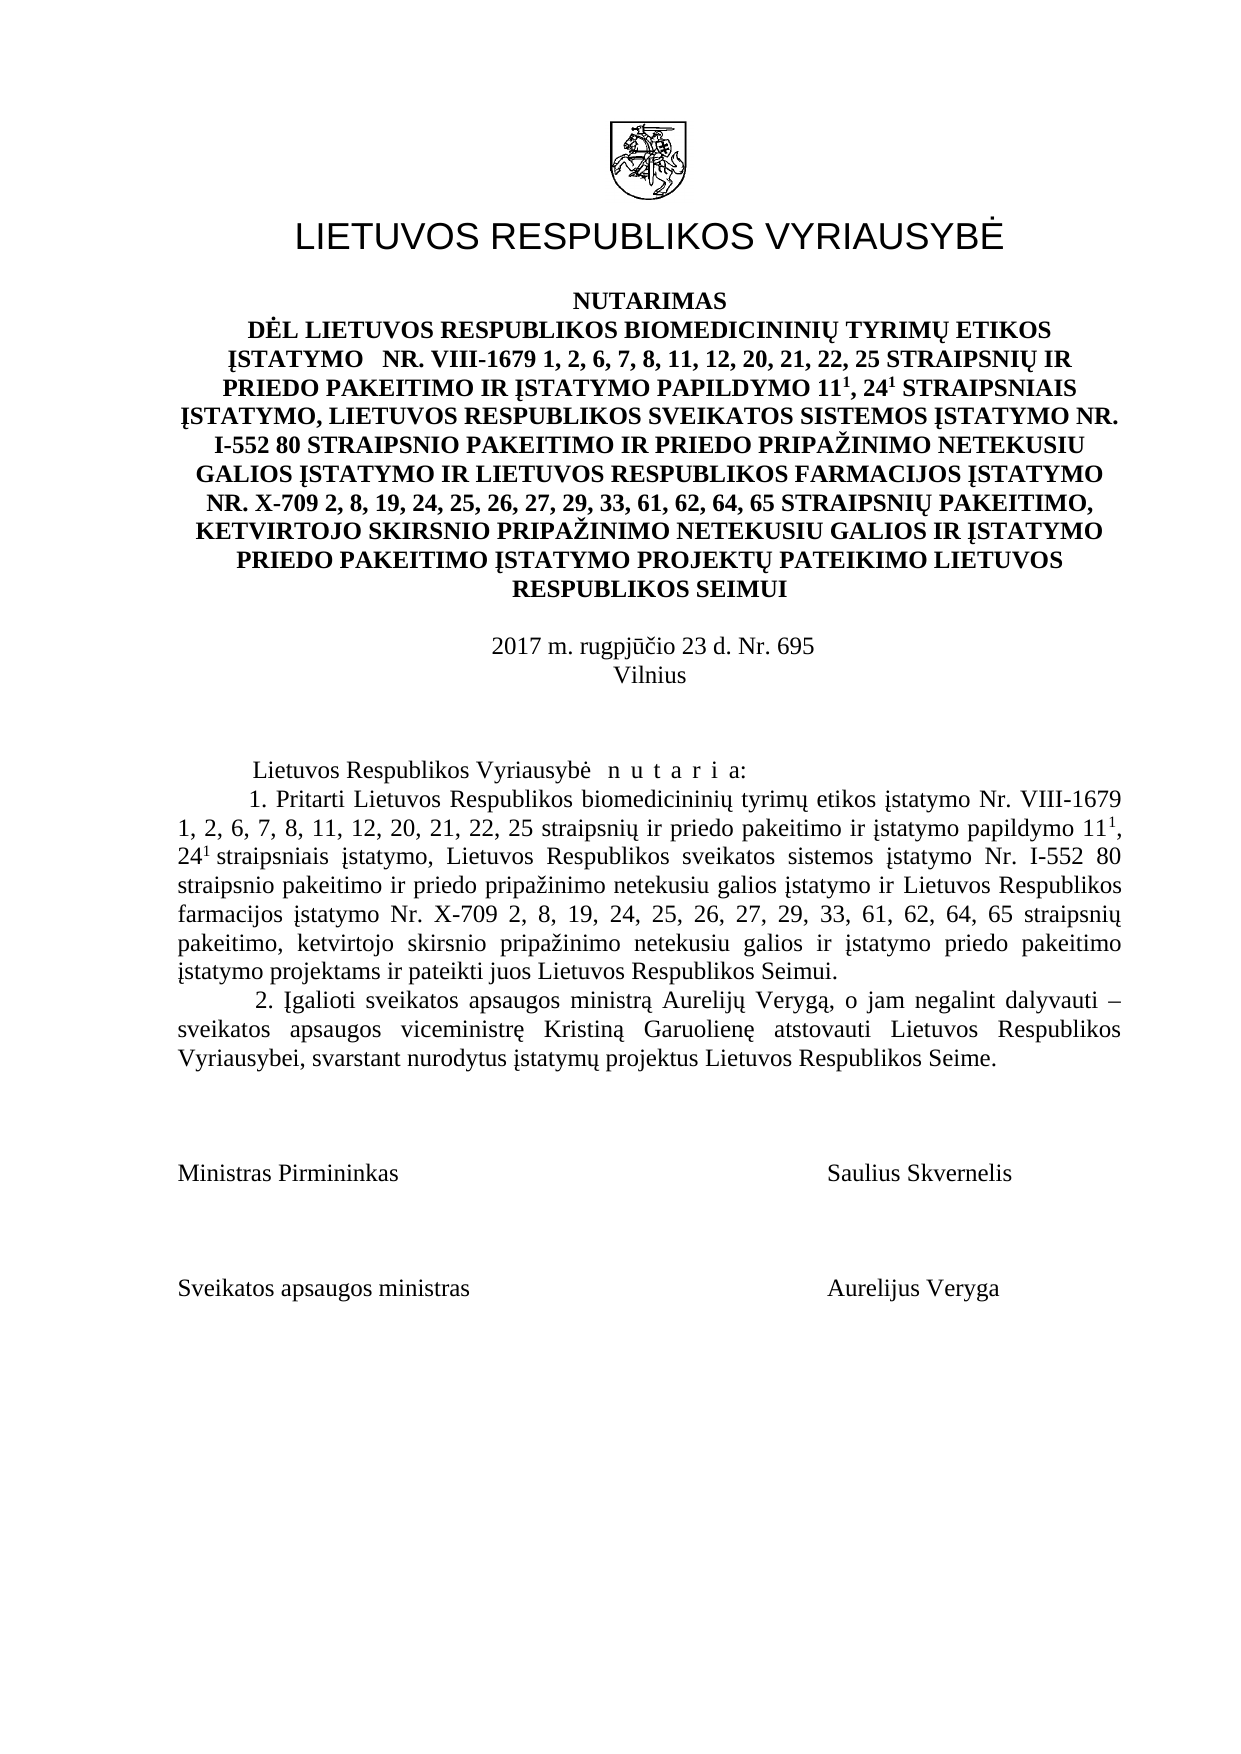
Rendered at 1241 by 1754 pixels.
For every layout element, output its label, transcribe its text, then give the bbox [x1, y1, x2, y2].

text 1. Pritarti Lietuvos Respublikos biomedicininių tyrimų etikos įstatymo Nr. VIII-1679 1, 2, 6, 7, 8, 11, 12, 20, 21, 22, 25 straipsnių ir priedo pakeitimo ir įstatymo papildymo 111, 241 straipsniais įstatymo, Lietuvos Respublikos sveikatos sistemos įstatymo Nr. I-552 80 straipsnio pakeitimo ir priedo pripažinimo netekusiu galios įstatymo ir Lietuvos Respublikos farmacijos įstatymo Nr. X-709 2, 8, 19, 24, 25, 26, 27, 29, 33, 61, 62, 64, 65 straipsnių pakeitimo, ketvirtojo skirsnio pripažinimo netekusiu galios ir įstatymo priedo pakeitimo įstatymo projektams ir pateikti juos Lietuvos Respublikos Seimui. [177, 784, 1122, 985]
text nutarimas [177, 286, 1122, 315]
text Ministras Pirmininkas Saulius Skvernelis [177, 1158, 1122, 1186]
text DĖL LIETUVOS RESPUBLIKOS BIOMEDICININIŲ TYRIMŲ ETIKOS ĮSTATYMO NR. VIII-1679 1, 2, 6, 7, 8, 11, 12, 20, 21, 22, 25 STRAIPSNIŲ IR priedo PAKEITIMO IR ĮSTATYMO PAPILDYMO 111, 241 STRAIPSNIAIS ĮSTATYMO, LIETUVOS RESPUBLIKOS SVEIKATOS SISTEMOS ĮSTATYMO NR. I-552 80 STRAIPSNIO PAKEITIMO ir priedo PRIPAŽINIMO NETEKUSIU GALIOS ĮSTATYMO IR LIETUVOS RESPUBLIKOS FARMACIJOS ĮSTATYMO NR. X-709 2, 8, 19, 24, 25, 26, 27, 29, 33, 61, 62, 64, 65 STRAIPSNIŲ PAKEITIMO, KETVIRTOJO SKIRSNIO PRIPAŽINIMO NETEKUSIU GALIOS IR ĮSTATYMO PRIEDO PAKEITIMO ĮSTATYMO PROJEKTŲ PATEIKIMO LIETUVOS RESPUBLIKOS SEIMUI [177, 315, 1122, 603]
text 2. Įgalioti sveikatos apsaugos ministrą Aurelijų Verygą, o jam negalint dalyvauti – sveikatos apsaugos viceministrę Kristiną Garuolienę atstovauti Lietuvos Respublikos Vyriausybei, svarstant nurodytus įstatymų projektus Lietuvos Respublikos Seime. [177, 985, 1122, 1071]
text 2017 m. rugpjūčio 23 d. Nr. 695 [177, 631, 1122, 660]
text Vilnius [177, 660, 1122, 689]
text Lietuvos Respublikos Vyriausybė [177, 214, 1122, 258]
text Sveikatos apsaugos ministras Aurelijus Veryga [177, 1273, 1122, 1301]
text Lietuvos Respublikos Vyriausybė nutaria: [177, 746, 1122, 784]
